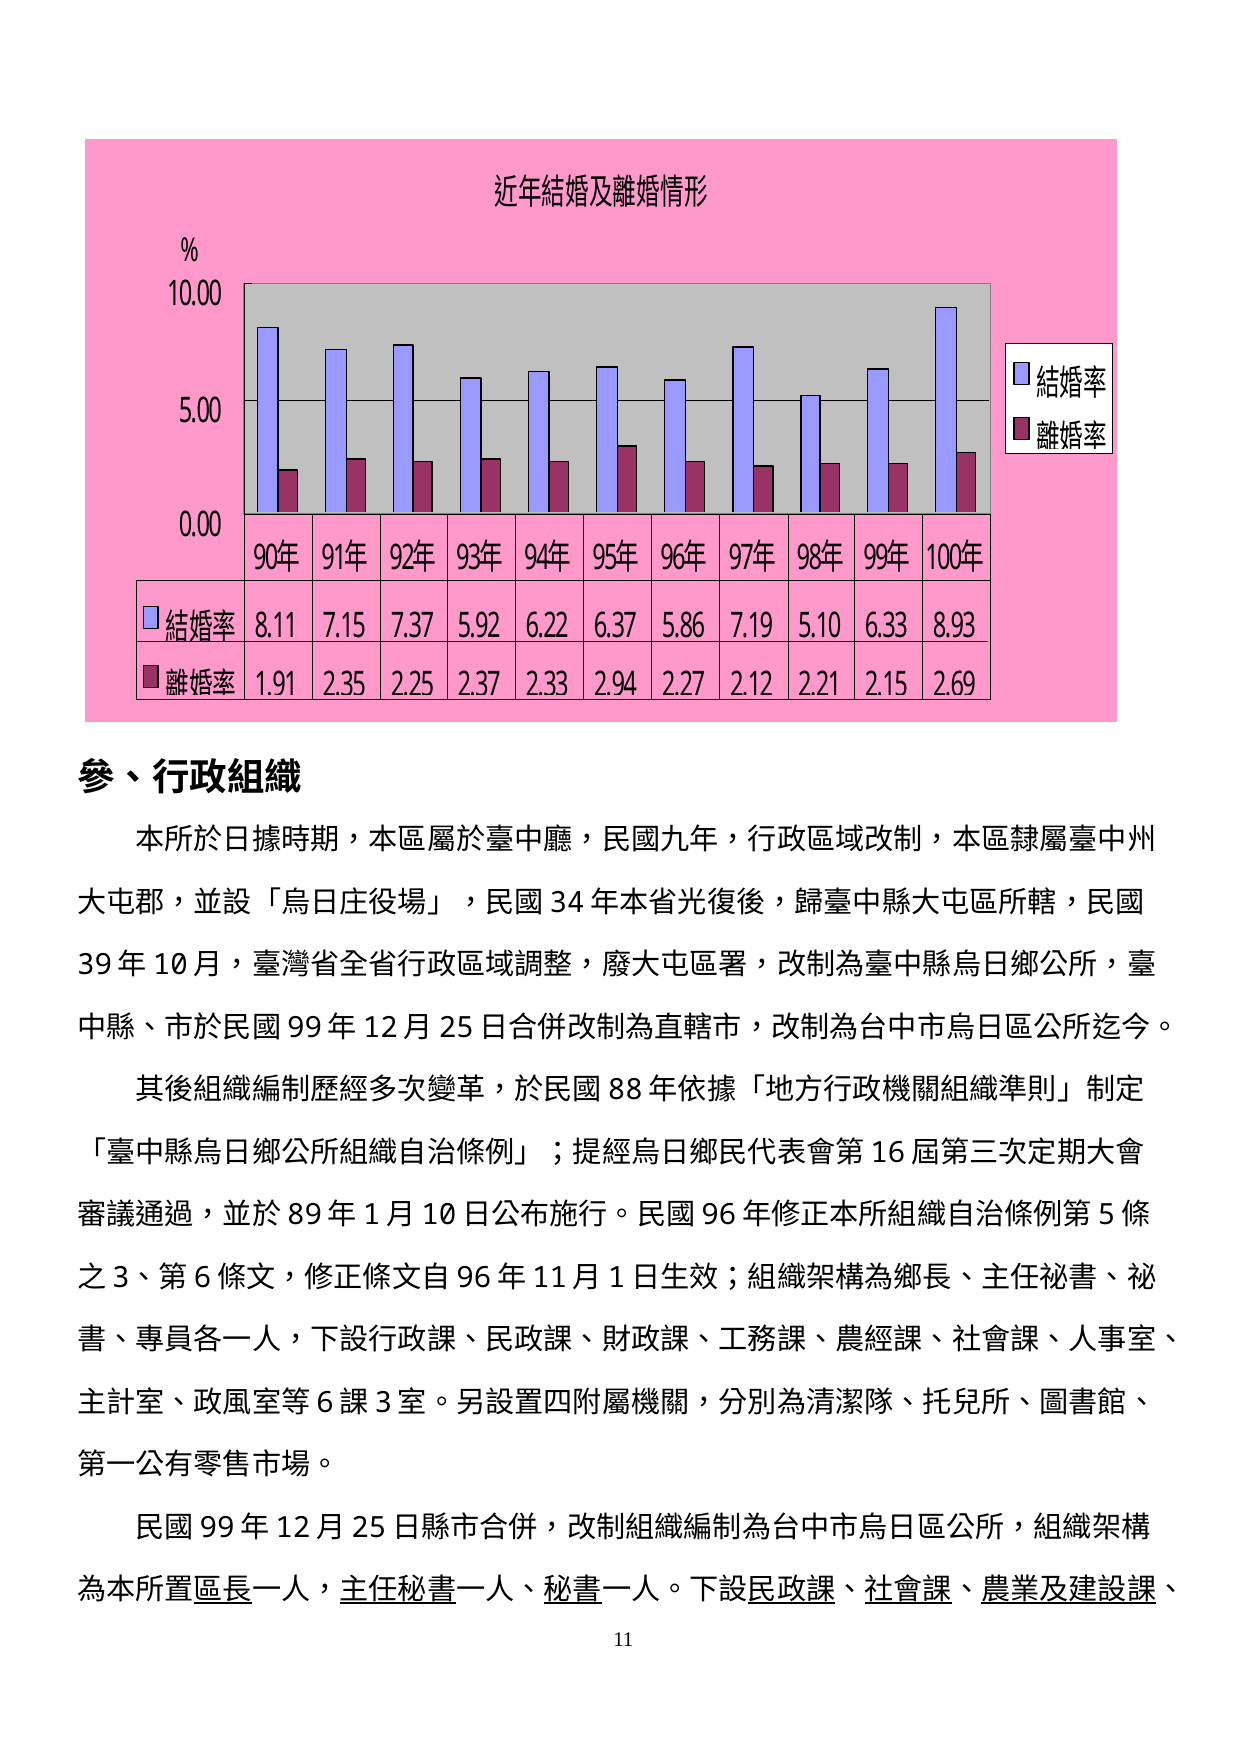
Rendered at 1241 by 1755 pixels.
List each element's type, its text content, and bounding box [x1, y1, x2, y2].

text 其後組織編制歷經多次變革，於民國88年依據「地方行政機關組織準則」制定「臺中縣烏日鄉公所組織自治條例」；提經烏日鄉民代表會第16屆第三次定期大會審議通過，並於89年1月10日公布施行。民國96年修正本所組織自治條例第5條之3、第6條文，修正條文自96年11月1日生效；組織架構為鄉長、主任祕書、祕書、專員各一人，下設行政課、民政課、財政課、工務課、農經課、社會課、人事室、主計室、政風室等6課3室。另設置四附屬機關，分別為清潔隊、托兒所、圖書館、第一公有零售市場。 [77, 1045, 1169, 1483]
text 本所於日據時期，本區屬於臺中廳，民國九年，行政區域改制，本區隸屬臺中州大屯郡，並設「烏日庄役場」，民國34年本省光復後，歸臺中縣大屯區所轄，民國39年10月，臺灣省全省行政區域調整，廢大屯區署，改制為臺中縣烏日鄉公所，臺中縣、市於民國99年12月25日合併改制為直轄市，改制為台中市烏日區公所迄今。 [77, 795, 1169, 1045]
text 參、行政組織 [77, 733, 1169, 795]
text 民國99年12月25日縣市合併，改制組織編制為台中市烏日區公所，組織架構為本所置區長一人，主任秘書一人、秘書一人。下設民政課、社會課、農業及建設課、公用課、秘書室、人文課、會計室、政風室、人事室等單位。 [77, 1483, 1169, 1608]
